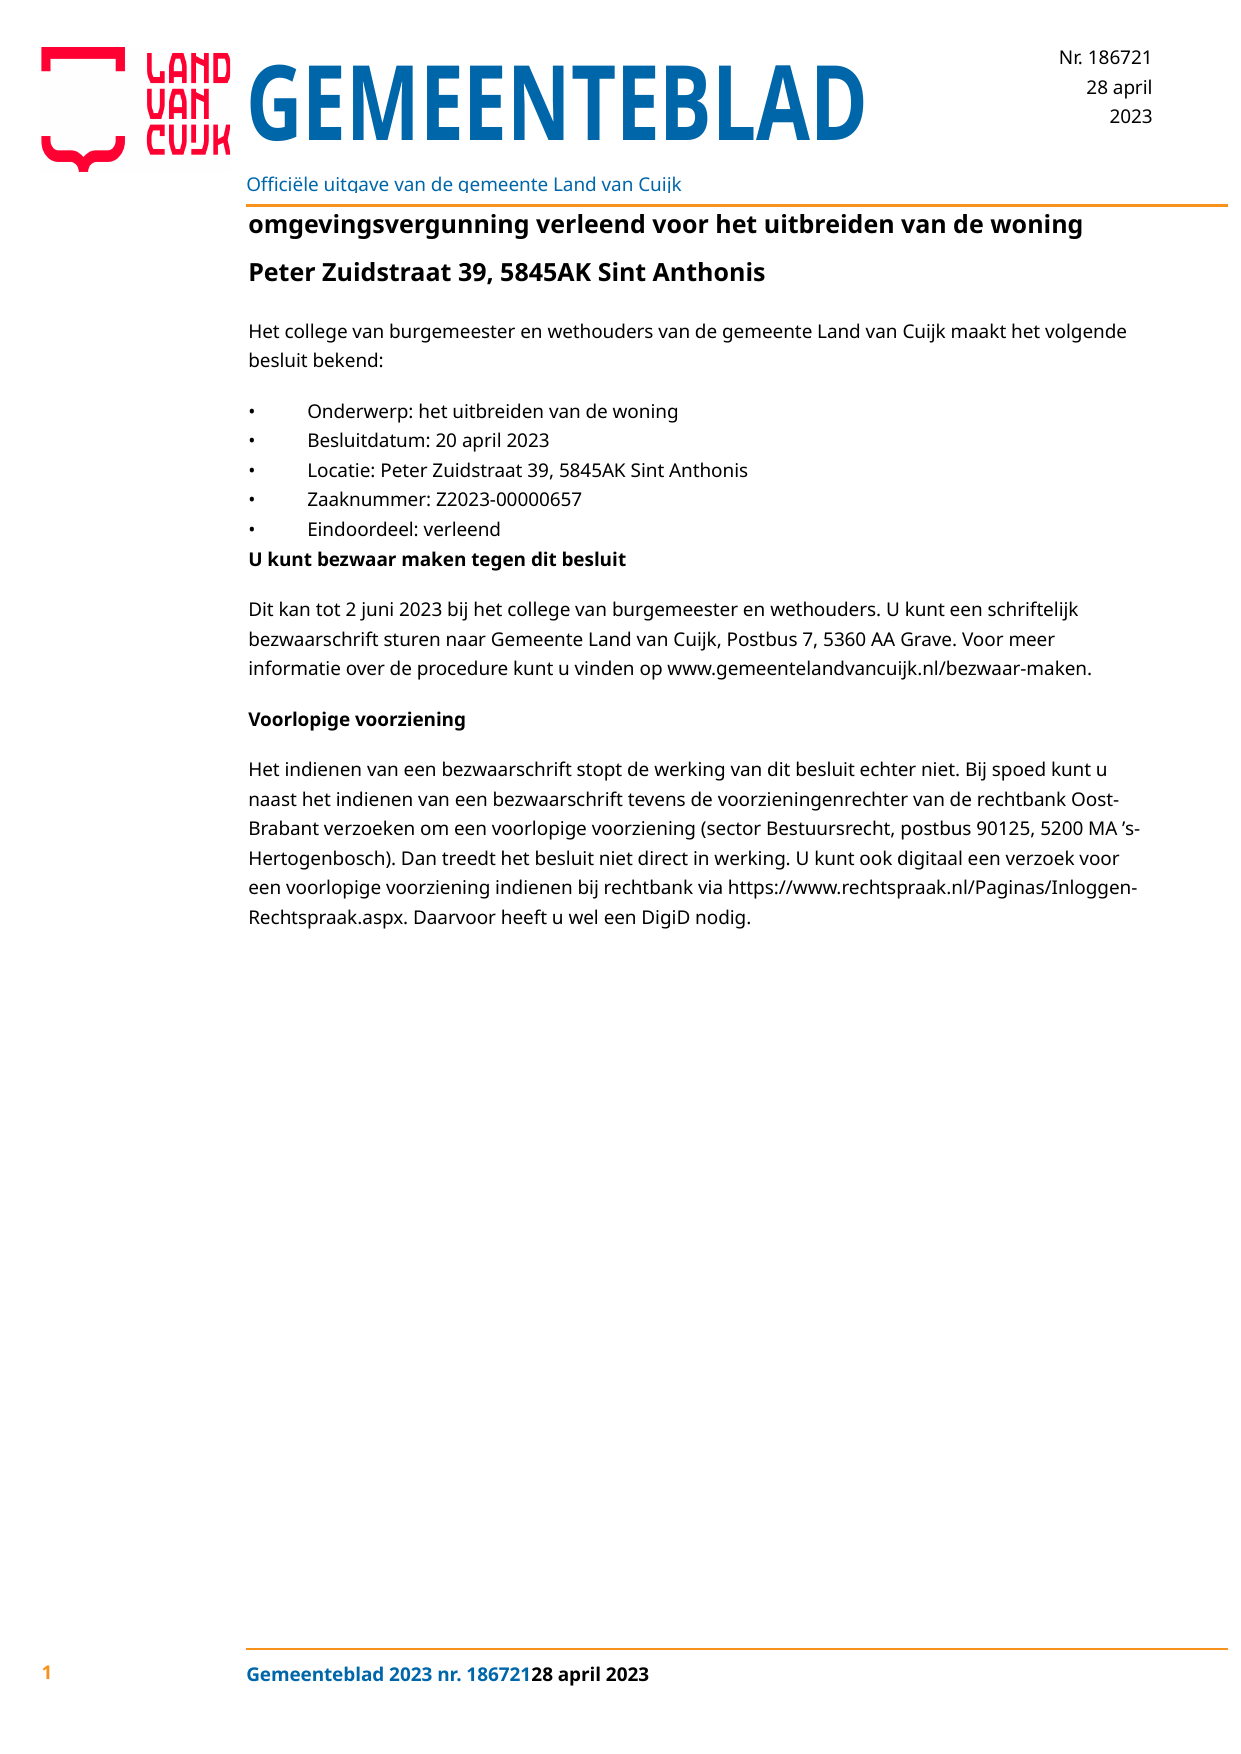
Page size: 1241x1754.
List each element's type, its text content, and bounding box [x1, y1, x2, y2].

text Het indienen van een bezwaarschrift stopt de werking van dit besluit echter niet. Bij spoed kunt u naast het indienen van een bezwaarschrift tevens de voorzieningenrechter van de rechtbank Oost-Brabant verzoeken om een voorlopige voorziening (sector Bestuursrecht, postbus 90125, 5200 MA ’s-Hertogenbosch). Dan treedt het besluit niet direct in werking. U kunt ook digitaal een verzoek voor een voorlopige voorziening indienen bij rechtbank via https://www.rechtspraak.nl/Paginas/Inloggen-Rechtspraak.aspx. Daarvoor heeft u wel een DigiD nodig. [248, 756, 1152, 930]
list Eindoordeel: verleend [248, 516, 1152, 542]
text U kunt bezwaar maken tegen dit besluit [248, 546, 1152, 572]
text omgevingsvergunning verleend voor het uitbreiden van de woning Peter Zuidstraat 39, 5845AK Sint Anthonis [248, 207, 1152, 288]
text Dit kan tot 2 juni 2023 bij het college van burgemeester en wethouders. U kunt een schriftelijk bezwaarschrift sturen naar Gemeente Land van Cuijk, Postbus 7, 5360 AA Grave. Voor meer informatie over de procedure kunt u vinden op www.gemeentelandvancuijk.nl/bezwaar-maken. [248, 596, 1152, 681]
picture [41, 47, 231, 172]
text Voorlopige voorziening [248, 706, 1152, 732]
list Besluitdatum: 20 april 2023 [248, 427, 1152, 453]
list Zaaknummer: Z2023-00000657 [248, 487, 1152, 512]
list Locatie: Peter Zuidstraat 39, 5845AK Sint Anthonis [248, 457, 1152, 483]
list Onderwerp: het uitbreiden van de woning [248, 398, 1152, 424]
text Het college van burgemeester en wethouders van de gemeente Land van Cuijk maakt het volgende besluit bekend: [248, 318, 1152, 373]
